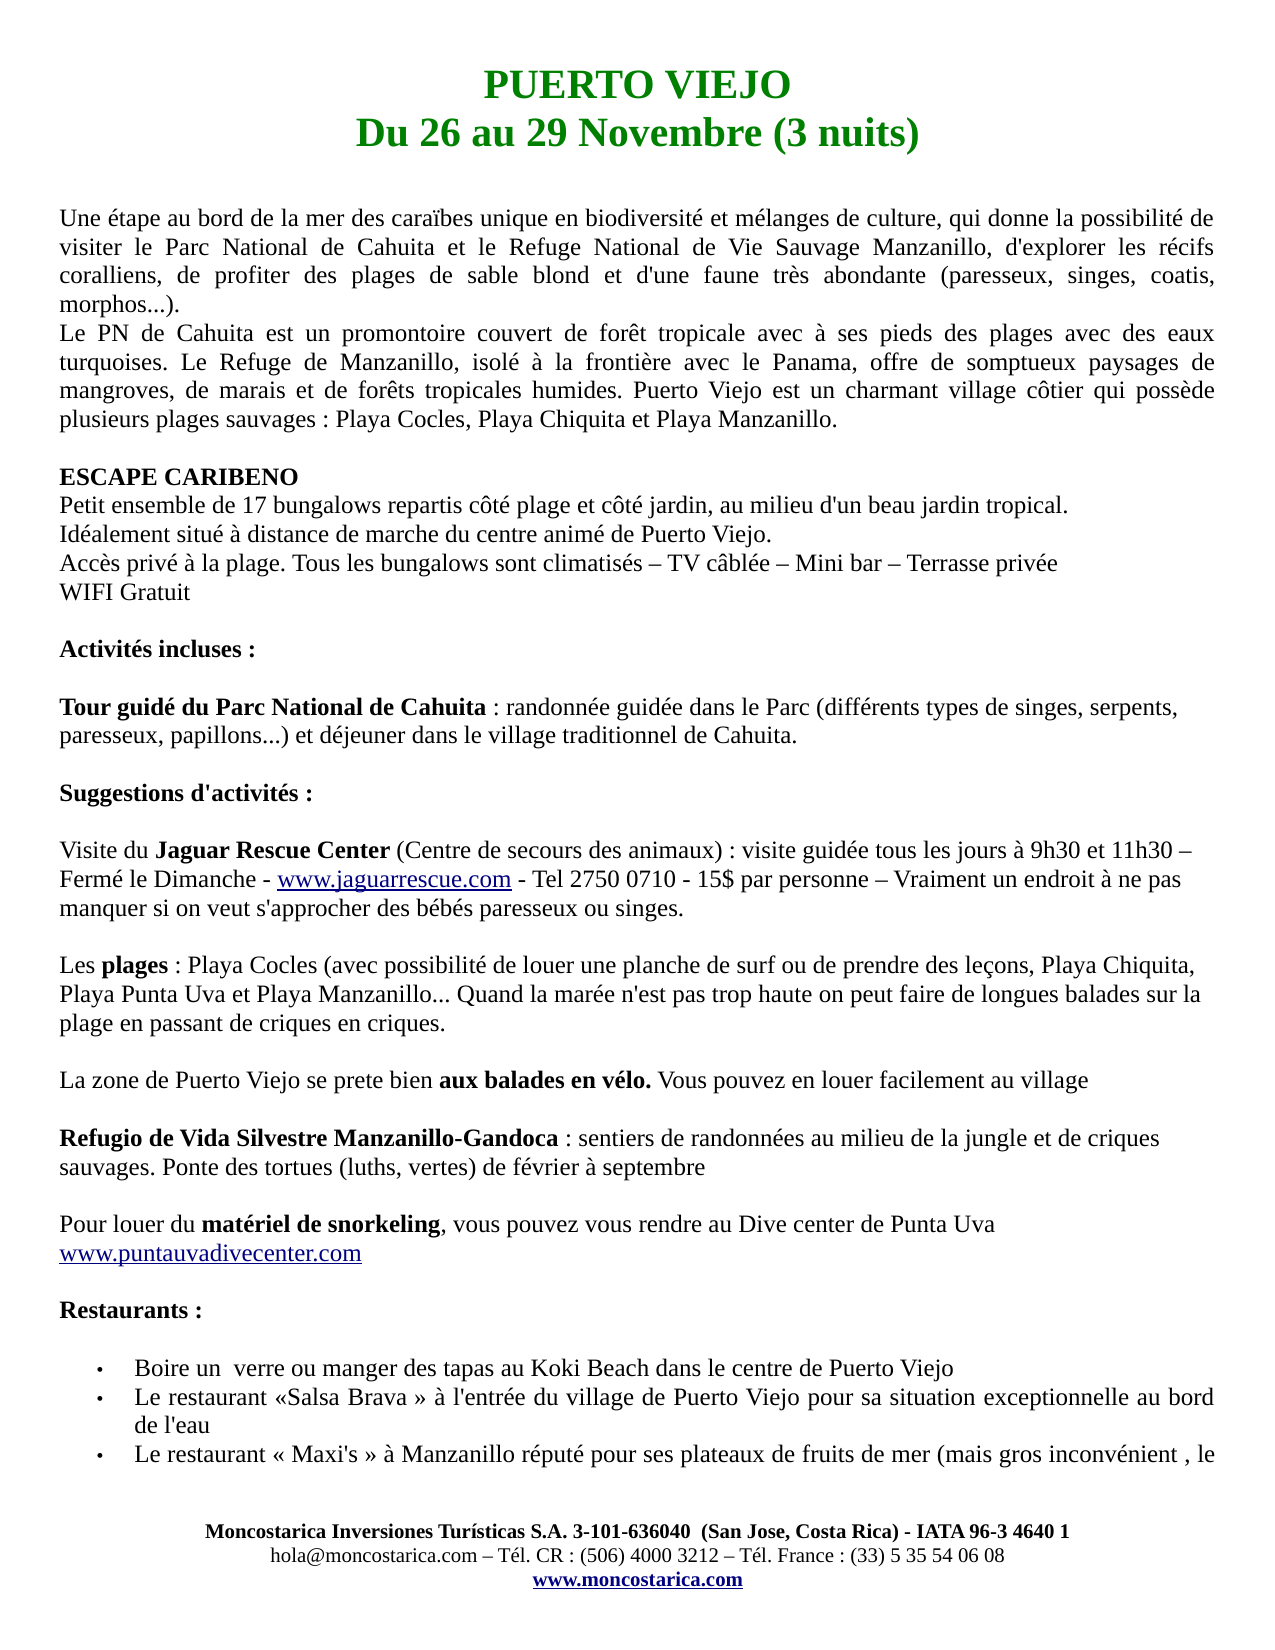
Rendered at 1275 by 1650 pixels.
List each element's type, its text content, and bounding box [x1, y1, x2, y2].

text Visite du Jaguar Rescue Center (Centre de secours des animaux) : visite guidée tous les jours à 9h30 et 11h30 – Fermé le Dimanche - www.jaguarrescue.com - Tel 2750 0710 - 15$ par personne – Vraiment un endroit à ne pas manquer si on veut s'approcher des bébés paresseux ou singes. [59, 835, 1216, 922]
text Le PN de Cahuita est un promontoire couvert de forêt tropicale avec à ses pieds des plages avec des eaux turquoises. Le Refuge de Manzanillo, isolé à la frontière avec le Panama, offre de somptueux paysages de mangroves, de marais et de forêts tropicales humides. Puerto Viejo est un charmant village côtier qui possède plusieurs plages sauvages : Playa Cocles, Playa Chiquita et Playa Manzanillo. [59, 318, 1216, 433]
list Boire un verre ou manger des tapas au Koki Beach dans le centre de Puerto Viejo [97, 1353, 1216, 1382]
text Pour louer du matériel de snorkeling, vous pouvez vous rendre au Dive center de Punta Uva [59, 1209, 1216, 1238]
text Les plages : Playa Cocles (avec possibilité de louer une planche de surf ou de prendre des leçons, Playa Chiquita, Playa Punta Uva et Playa Manzanillo... Quand la marée n'est pas trop haute on peut faire de longues balades sur la plage en passant de criques en criques. [59, 950, 1216, 1037]
text WIFI Gratuit [59, 577, 1216, 605]
text La zone de Puerto Viejo se prete bien aux balades en vélo. Vous pouvez en louer facilement au village [59, 1065, 1216, 1094]
list Le restaurant «Salsa Brava » à l'entrée du village de Puerto Viejo pour sa situation exceptionnelle au bord de l'eau [97, 1382, 1216, 1439]
text Restaurants : [59, 1295, 1216, 1324]
text Une étape au bord de la mer des caraïbes unique en biodiversité et mélanges de culture, qui donne la possibilité de visiter le Parc National de Cahuita et le Refuge National de Vie Sauvage Manzanillo, d'explorer les récifs coralliens, de profiter des plages de sable blond et d'une faune très abondante (paresseux, singes, coatis, morphos...). [59, 203, 1216, 318]
text PUERTO VIEJO [59, 59, 1216, 107]
list Le restaurant « Maxi's » à Manzanillo réputé pour ses plateaux de fruits de mer (mais gros inconvénient , le [97, 1439, 1216, 1468]
text Idéalement situé à distance de marche du centre animé de Puerto Viejo. [59, 519, 1216, 548]
text ESCAPE CARIBENO [59, 462, 1216, 490]
text Du 26 au 29 Novembre (3 nuits) [59, 107, 1216, 155]
text Petit ensemble de 17 bungalows repartis côté plage et côté jardin, au milieu d'un beau jardin tropical. [59, 490, 1216, 519]
text Suggestions d'activités : [59, 778, 1216, 807]
text www.puntauvadivecenter.com [59, 1238, 1216, 1267]
text Accès privé à la plage. Tous les bungalows sont climatisés – TV câblée – Mini bar – Terrasse privée [59, 548, 1216, 577]
text Activités incluses : [59, 634, 1216, 663]
text Refugio de Vida Silvestre Manzanillo-Gandoca : sentiers de randonnées au milieu de la jungle et de criques sauvages. Ponte des tortues (luths, vertes) de février à septembre [59, 1123, 1216, 1180]
text Tour guidé du Parc National de Cahuita : randonnée guidée dans le Parc (différents types de singes, serpents, paresseux, papillons...) et déjeuner dans le village traditionnel de Cahuita. [59, 692, 1216, 749]
